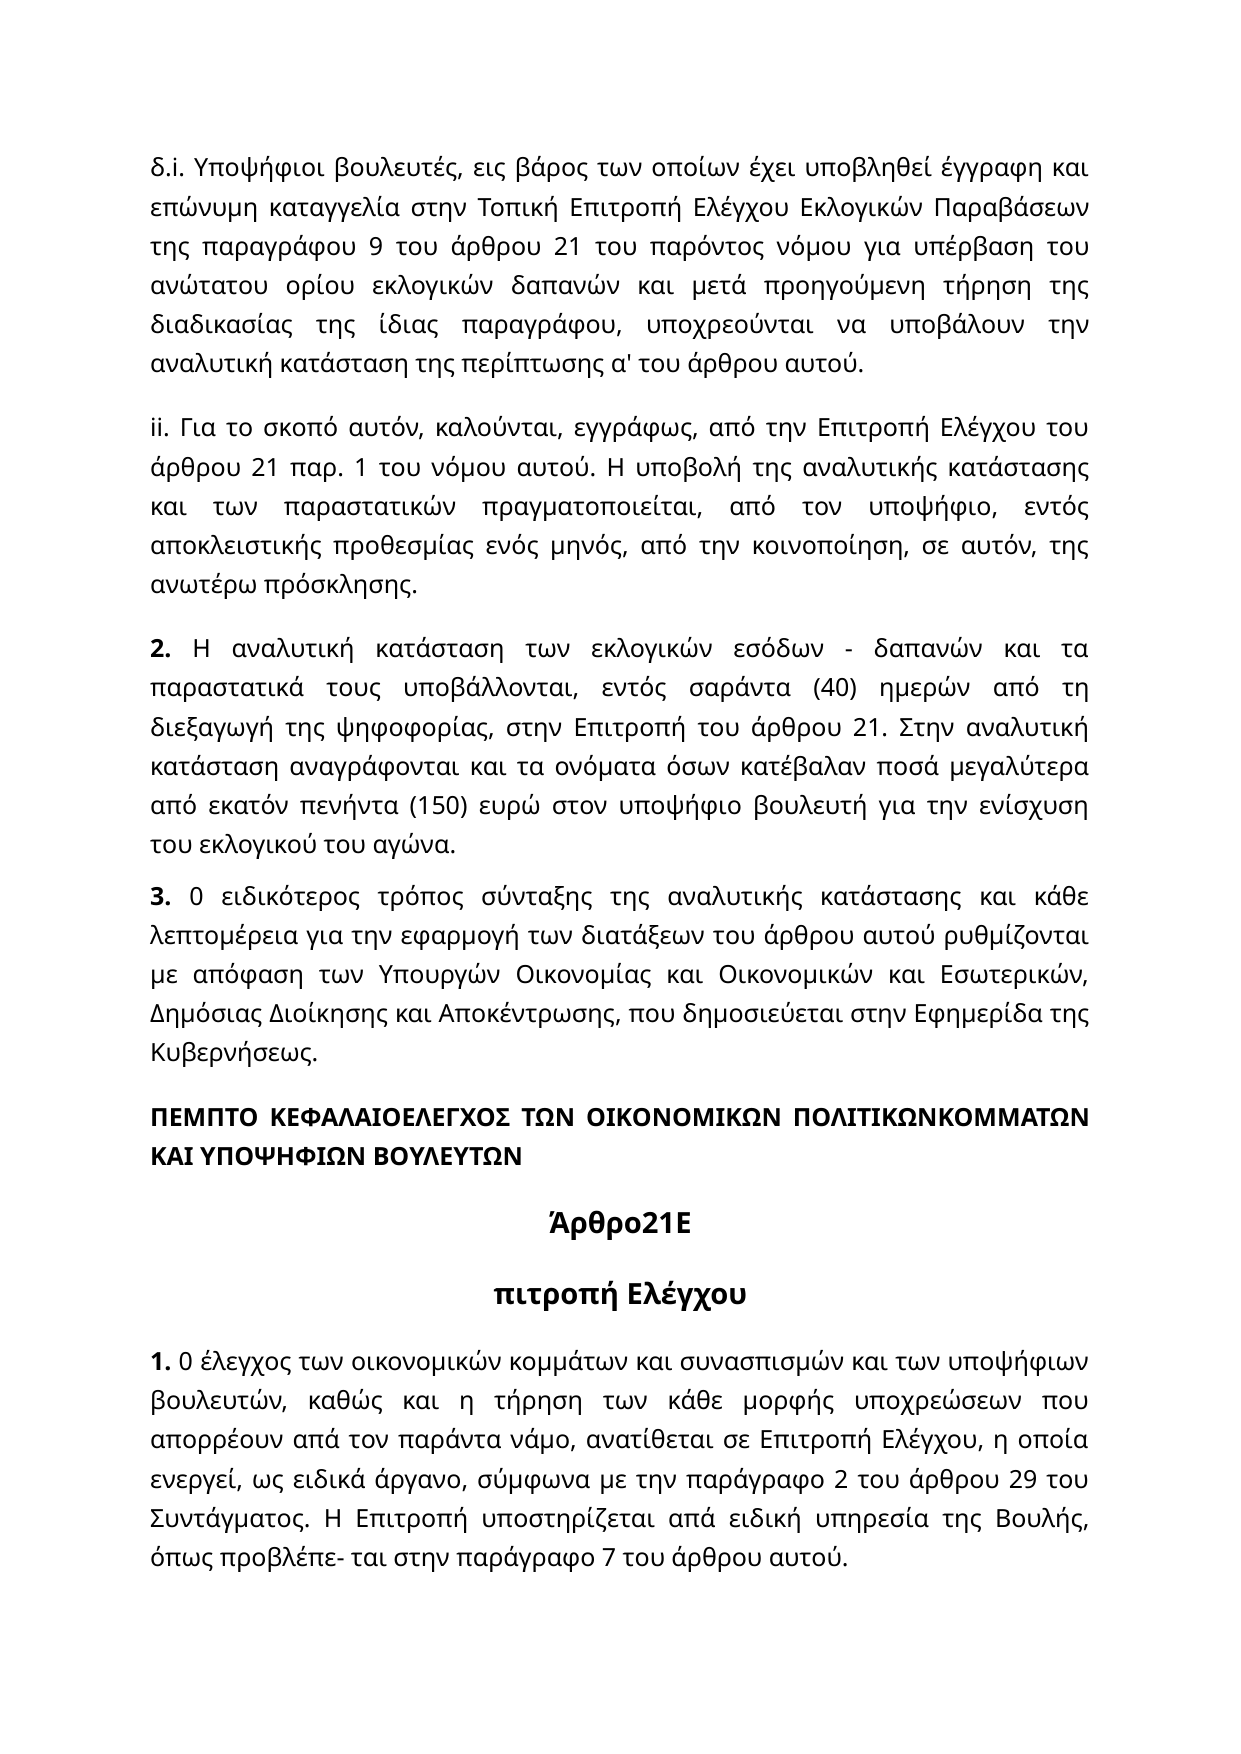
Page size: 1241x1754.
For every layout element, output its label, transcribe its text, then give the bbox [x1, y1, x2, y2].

subtitle Άρθρο21Ε [150, 1202, 1090, 1242]
subtitle πιτροπή Ελέγχου [150, 1273, 1090, 1313]
text ΠΕΜΠΤΟ ΚΕΦΑΛΑΙΟΕΛΕΓΧΟΣ ΤΩΝ ΟΙΚΟΝΟΜΙΚΩΝ ΠΟΛΙΤΙΚΩΝΚΟΜΜΑΤΩΝ ΚΑΙ ΥΠΟΨΗΦΙΩΝ ΒΟΥΛΕΥΤΩΝ [150, 1099, 1090, 1172]
text δ.i. Υποψήφιοι βουλευτές, εις βάρος των οποίων έχει υποβληθεί έγγραφη και επώνυμη καταγγελία στην Τοπική Επιτροπή Ελέγχου Εκλογικών Παραβάσεων της παραγράφου 9 του άρθρου 21 του παρόντος νόμου για υπέρβαση του ανώτατου ορίου εκλογικών δαπανών και μετά προηγούμενη τήρηση της διαδικασίας της ίδιας παραγράφου, υποχρεούνται να υποβάλουν την αναλυτική κατάσταση της περίπτωσης α' του άρθρου αυτού. [150, 150, 1090, 380]
text 1. 0 έλεγχος των οικονομικών κομμάτων και συνασπισμών και των υποψήφιων βουλευτών, καθώς και η τήρηση των κάθε μορφής υποχρεώσεων που απορρέουν απά τον παράντα νάμο, ανατίθεται σε Επιτροπή Ελέγχου, η οποία ενεργεί, ως ειδικά άργανο, σύμφωνα με την παράγραφο 2 του άρθρου 29 του Συντάγματος. Η Επιτροπή υποστηρίζεται απά ειδική υπηρεσία της Βουλής, όπως προβλέπε- ται στην παράγραφο 7 του άρθρου αυτού. [150, 1344, 1090, 1574]
text ii. Για το σκοπό αυτόν, καλούνται, εγγράφως, από την Επιτροπή Ελέγχου του άρθρου 21 παρ. 1 του νόμου αυτού. Η υποβολή της αναλυτικής κατάστασης και των παραστατικών πραγματοποιείται, από τον υποψήφιο, εντός αποκλειστικής προθεσμίας ενός μηνός, από την κοινοποίηση, σε αυτόν, της ανωτέρω πρόσκλησης. [150, 410, 1090, 601]
text 3. 0 ειδικότερος τρόπος σύνταξης της αναλυτικής κατάστασης και κάθε λεπτομέρεια για την εφαρμογή των διατάξεων του άρθρου αυτού ρυθμίζονται με απόφαση των Υπουργών Οικονομίας και Οικονομικών και Εσωτερικών, Δημόσιας Διοίκησης και Αποκέντρωσης, που δημοσιεύεται στην Εφημερίδα της Κυβερνήσεως. [150, 878, 1090, 1069]
text 2. Η αναλυτική κατάσταση των εκλογικών εσόδων - δαπανών και τα παραστατικά τους υποβάλλονται, εντός σαράντα (40) ημερών από τη διεξαγωγή της ψηφοφορίας, στην Επιτροπή του άρθρου 21. Στην αναλυτική κατάσταση αναγράφονται και τα ονόματα όσων κατέβαλαν ποσά μεγαλύτερα από εκατόν πενήντα (150) ευρώ στον υποψήφιο βουλευτή για την ενίσχυση του εκλογικού του αγώνα. [150, 631, 1090, 861]
